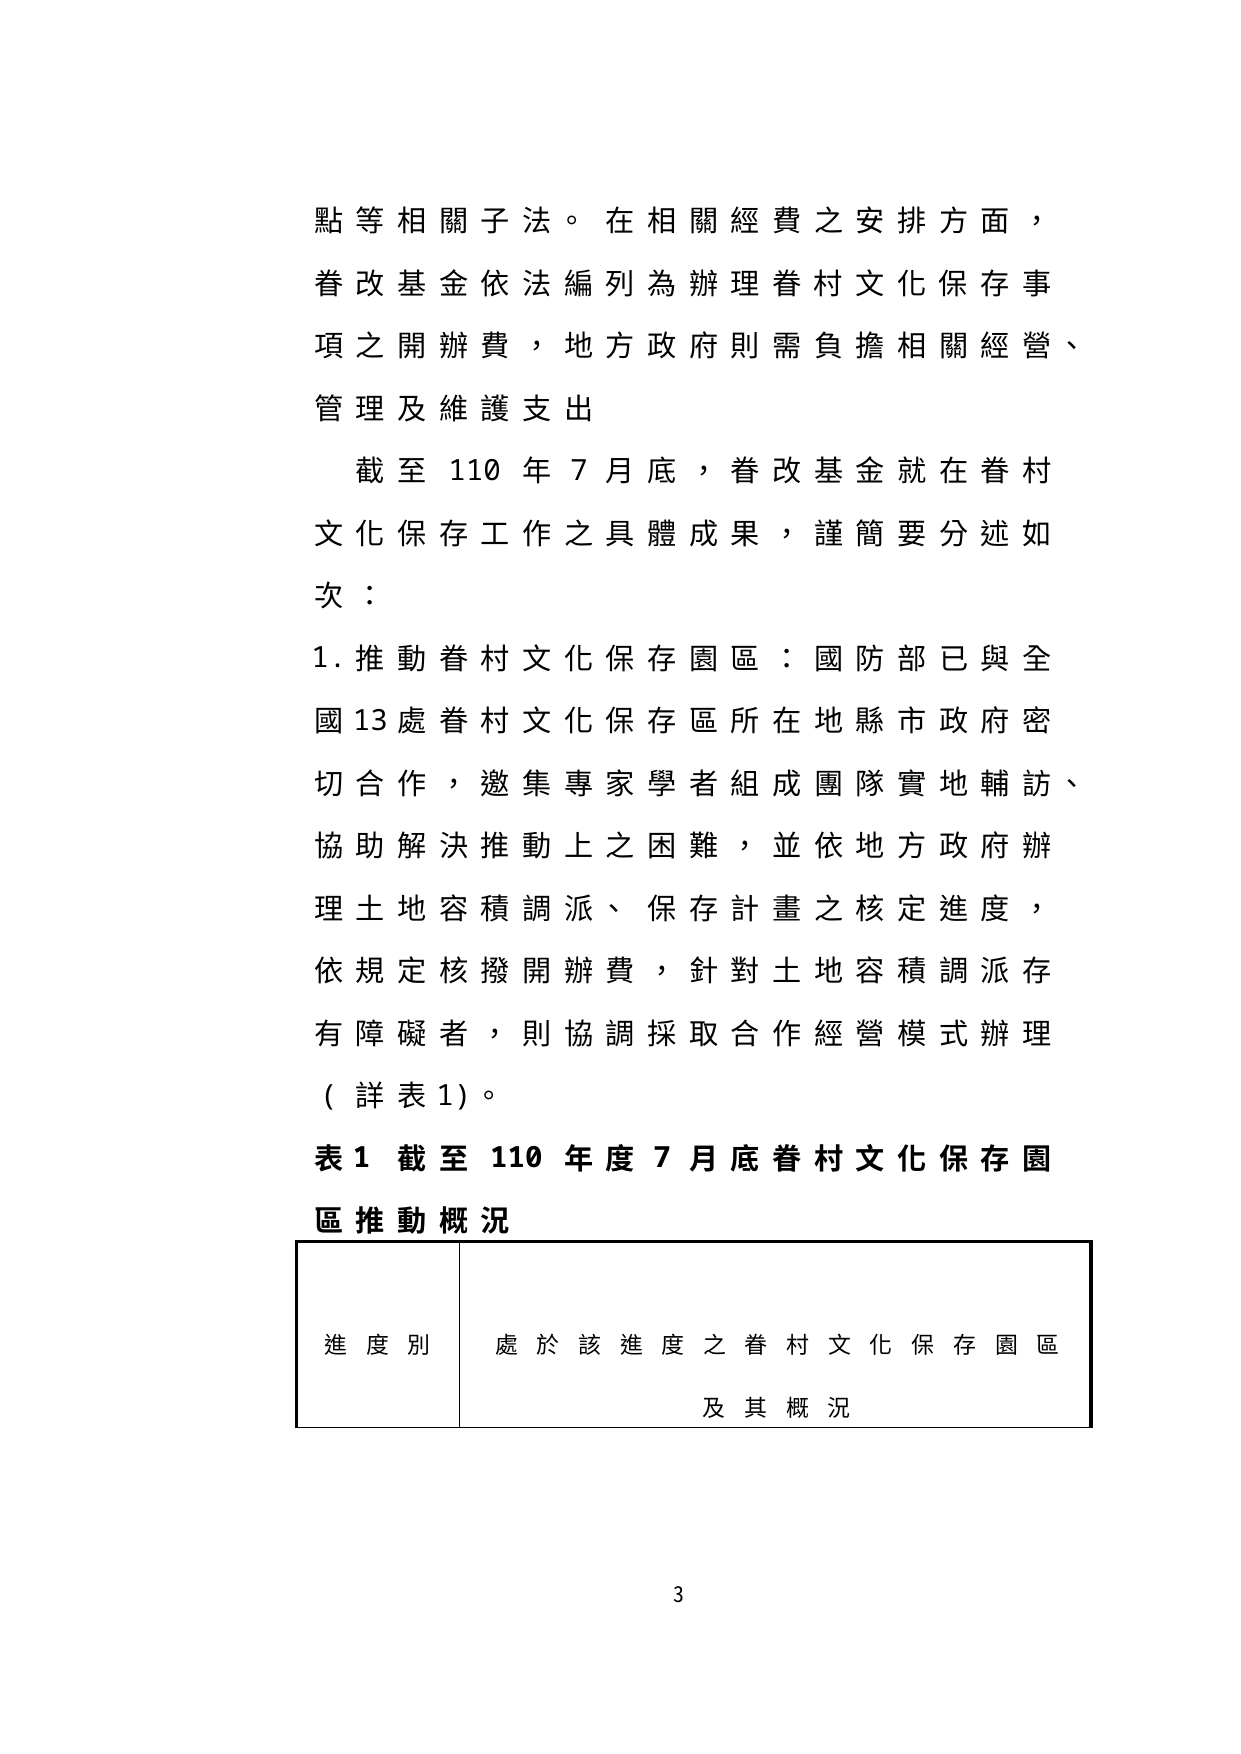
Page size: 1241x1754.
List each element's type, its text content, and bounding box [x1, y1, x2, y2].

text 截至110年7月底，眷改基金就在眷村文化保存工作之具體成果，謹簡要分述如次： [271, 427, 1058, 615]
table_header 進度別 [298, 1243, 459, 1427]
table_header 處於該進度之眷村文化保存園區及其概況 [460, 1243, 1089, 1427]
text 表1 截至110年度7月底眷村文化保存園區推動概況 [272, 1115, 1058, 1240]
text 眷村文化不僅係當年隨政府播遷來臺軍民聚居生活所形成之文化內涵，隨著不同族群間之交流互動，該文化早已與臺灣歷史脈絡密切結合，並乘載許多史蹟與文化遺產。隨著社會變遷、政經情勢發展，政府自70年代起陸續推動眷改計畫，對眷村居民而言，眷改固然係基於提升生活品質之考量，惟亦隱含居住環境與人際網絡連結之重大衝擊，爰如何保存眷村文化即成為推動眷改工作不可迴避之課題之一。根據眷改基金提供資料，國防部推動眷改工作之同時，為兼顧眷村文化之保存，自96年起除修訂眷改條例將眷村文化保存相關事項納入規範外，並據以訂定國軍老舊眷村文化保存選擇及審核辦法、國軍老舊眷村文化保存計畫評選及開辦費補助作業要點等相關子法。在相關經費之安排方面，眷改基金依法編列為辦理眷村文化保存事項之開辦費，地方政府則需負擔相關經營、管理及維護支出 [271, 177, 1058, 427]
text 1.推動眷村文化保存園區：國防部已與全國13處眷村文化保存區所在地縣市政府密切合作，邀集專家學者組成團隊實地輔訪、協助解決推動上之困難，並依地方政府辦理土地容積調派、保存計畫之核定進度，依規定核撥開辦費，針對土地容積調派存有障礙者，則協調採取合作經營模式辦理(詳表1)。 [272, 615, 1058, 1115]
